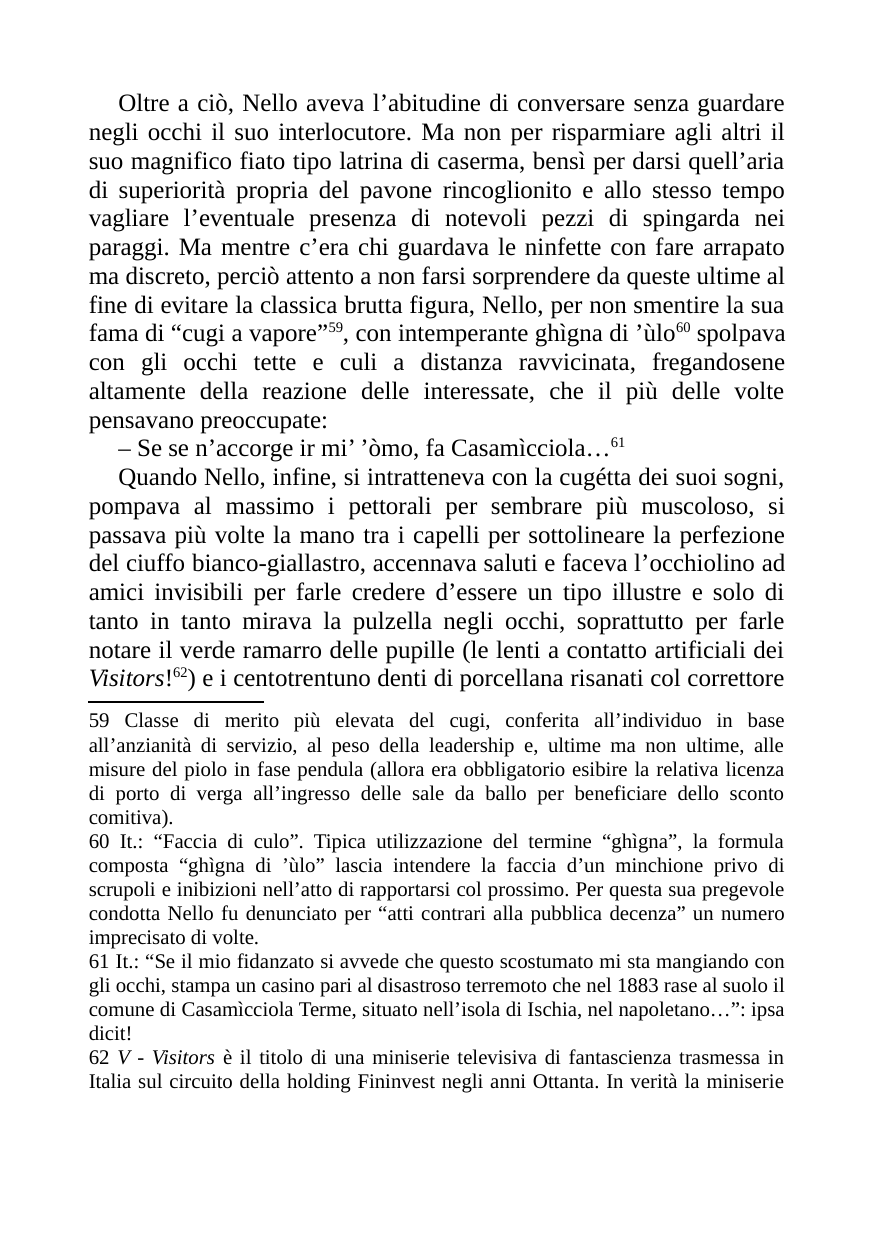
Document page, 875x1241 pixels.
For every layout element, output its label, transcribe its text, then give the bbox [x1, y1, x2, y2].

text Oltre a ciò, Nello aveva l’abitudine di conversare senza guardare negli occhi il suo interlocutore. Ma non per risparmiare agli altri il suo magnifico fiato tipo latrina di caserma, bensì per darsi quell’aria di superiorità propria del pavone rincoglionito e allo stesso tempo vagliare l’eventuale presenza di notevoli pezzi di spingarda nei paraggi. Ma mentre c’era chi guardava le ninfette con fare arrapato ma discreto, perciò attento a non farsi sorprendere da queste ultime al fine di evitare la classica brutta figura, Nello, per non smentire la sua fama di “cugi a vapore”, con intemperante ghìgna di ’ùlo spolpava con gli occhi tette e culi a distanza ravvicinata, fregandosene altamente della reazione delle interessate, che il più delle volte pensavano preoccupate: [88, 88, 786, 433]
text – Se se n’accorge ir mi’ ’òmo, fa Casamìcciola… [88, 433, 786, 462]
text Quando Nello, infine, si intratteneva con la cugétta dei suoi sogni, pompava al massimo i pettorali per sembrare più muscoloso, si passava più volte la mano tra i capelli per sottolineare la perfezione del ciuffo bianco-giallastro, accennava saluti e faceva l’occhiolino ad amici invisibili per farle credere d’essere un tipo illustre e solo di tanto in tanto mirava la pulzella negli occhi, soprattutto per farle notare il verde ramarro delle pupille (le lenti a contatto artificiali dei Visitors!) e i centotrentuno denti di porcellana risanati col correttore [88, 462, 786, 692]
text It.: “Faccia di culo”. Tipica utilizzazione del termine “ghìgna”, la formula composta “ghìgna di ’ùlo” lascia intendere la faccia d’un minchione privo di scrupoli e inibizioni nell’atto di rapportarsi col prossimo. Per questa sua pregevole condotta Nello fu denunciato per “atti contrari alla pubblica decenza” un numero imprecisato di volte. [88, 829, 786, 949]
text Classe di merito più elevata del cugi, conferita all’individuo in base all’anzianità di servizio, al peso della leadership e, ultime ma non ultime, alle misure del piolo in fase pendula (allora era obbligatorio esibire la relativa licenza di porto di verga all’ingresso delle sale da ballo per beneficiare dello sconto comitiva). [88, 708, 786, 829]
text It.: “Se il mio fidanzato si avvede che questo scostumato mi sta mangiando con gli occhi, stampa un casino pari al disastroso terremoto che nel 1883 rase al suolo il comune di Casamìcciola Terme, situato nell’isola di Ischia, nel napoletano…”: ipsa dicit! [88, 949, 786, 1045]
text V - Visitors è il titolo di una miniserie televisiva di fantascienza trasmessa in Italia sul circuito della holding Fininvest negli anni Ottanta. In verità la miniserie [88, 1045, 786, 1093]
